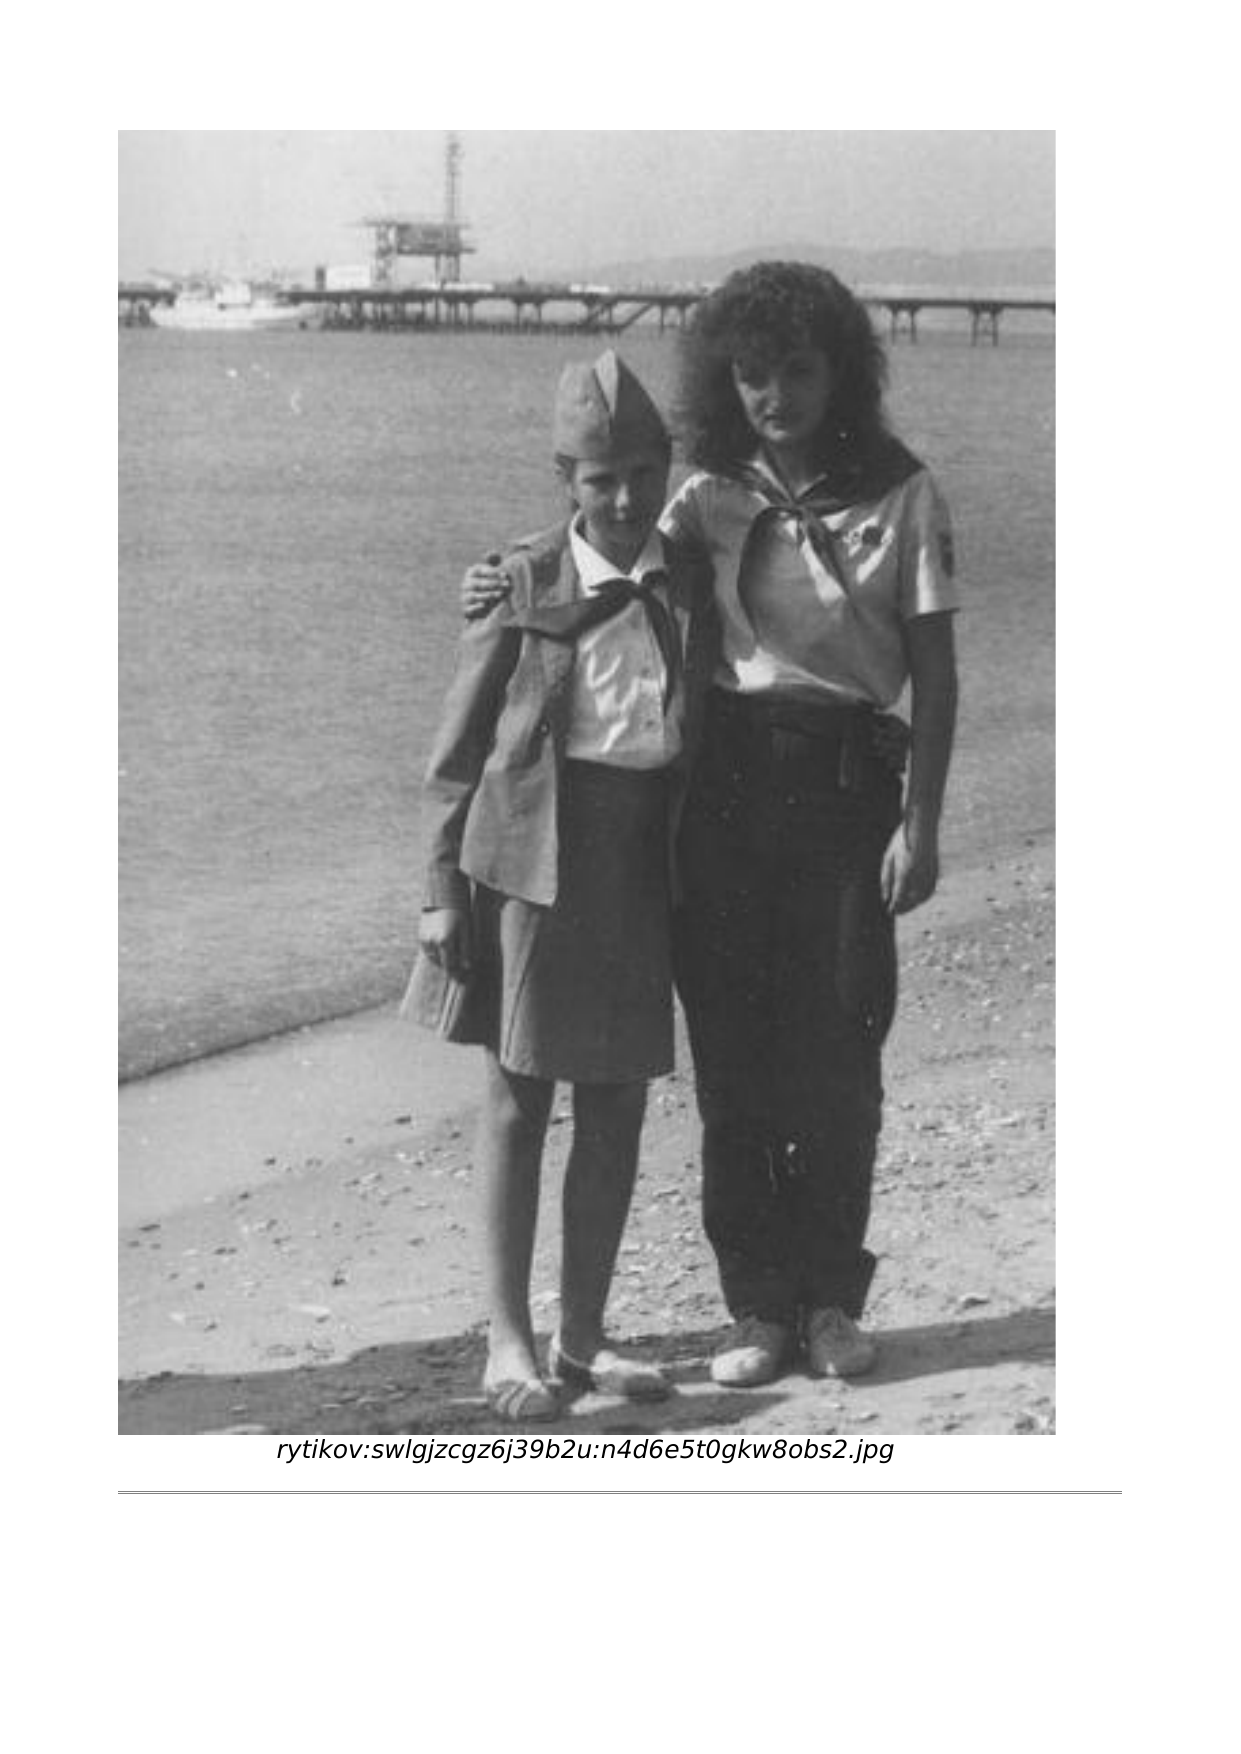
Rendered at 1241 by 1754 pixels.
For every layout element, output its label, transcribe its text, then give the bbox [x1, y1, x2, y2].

text rytikov:swlgjzcgz6j39b2u:n4d6e5t0gkw8obs2.jpg [118, 1435, 1056, 1464]
picture [118, 130, 1056, 1435]
